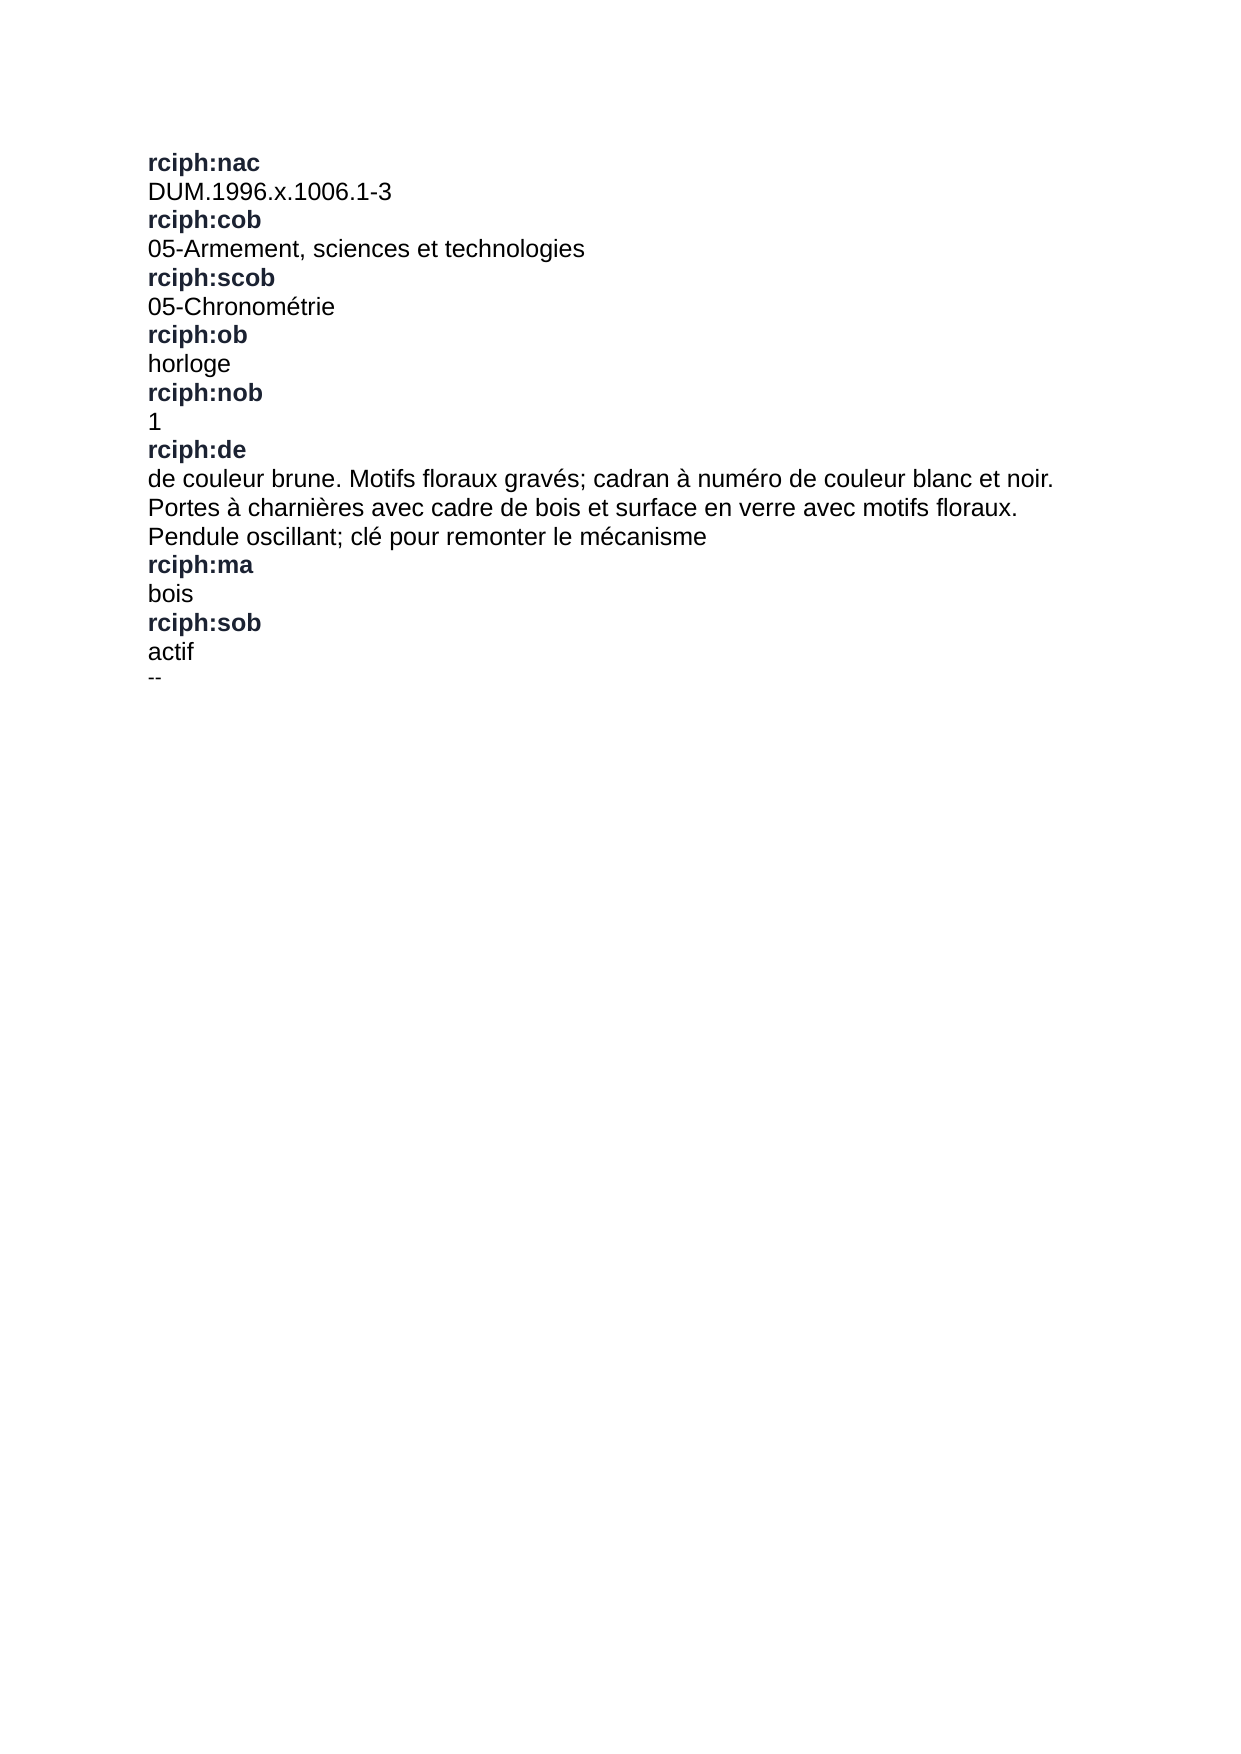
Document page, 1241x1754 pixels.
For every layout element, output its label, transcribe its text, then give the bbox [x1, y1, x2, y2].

text actif [148, 636, 1092, 665]
text 05-Chronométrie [148, 291, 1092, 320]
text rciph:sob [148, 608, 1092, 636]
text rciph:de [148, 435, 1092, 464]
text de couleur brune. Motifs floraux gravés; cadran à numéro de couleur blanc et noir. Portes à charnières avec cadre de bois et surface en verre avec motifs floraux. Pendule oscillant; clé pour remonter le mécanisme [148, 464, 1092, 550]
text 1 [148, 406, 1092, 435]
text rciph:cob [148, 205, 1092, 234]
text rciph:ma [148, 550, 1092, 579]
text horloge [148, 349, 1092, 378]
text 05-Armement, sciences et technologies [148, 234, 1092, 263]
text rciph:ob [148, 320, 1092, 349]
text rciph:nac [148, 148, 1092, 176]
text rciph:nob [148, 378, 1092, 406]
text bois [148, 579, 1092, 608]
text DUM.1996.x.1006.1-3 [148, 176, 1092, 205]
text rciph:scob [148, 263, 1092, 291]
text -- [148, 665, 1092, 689]
